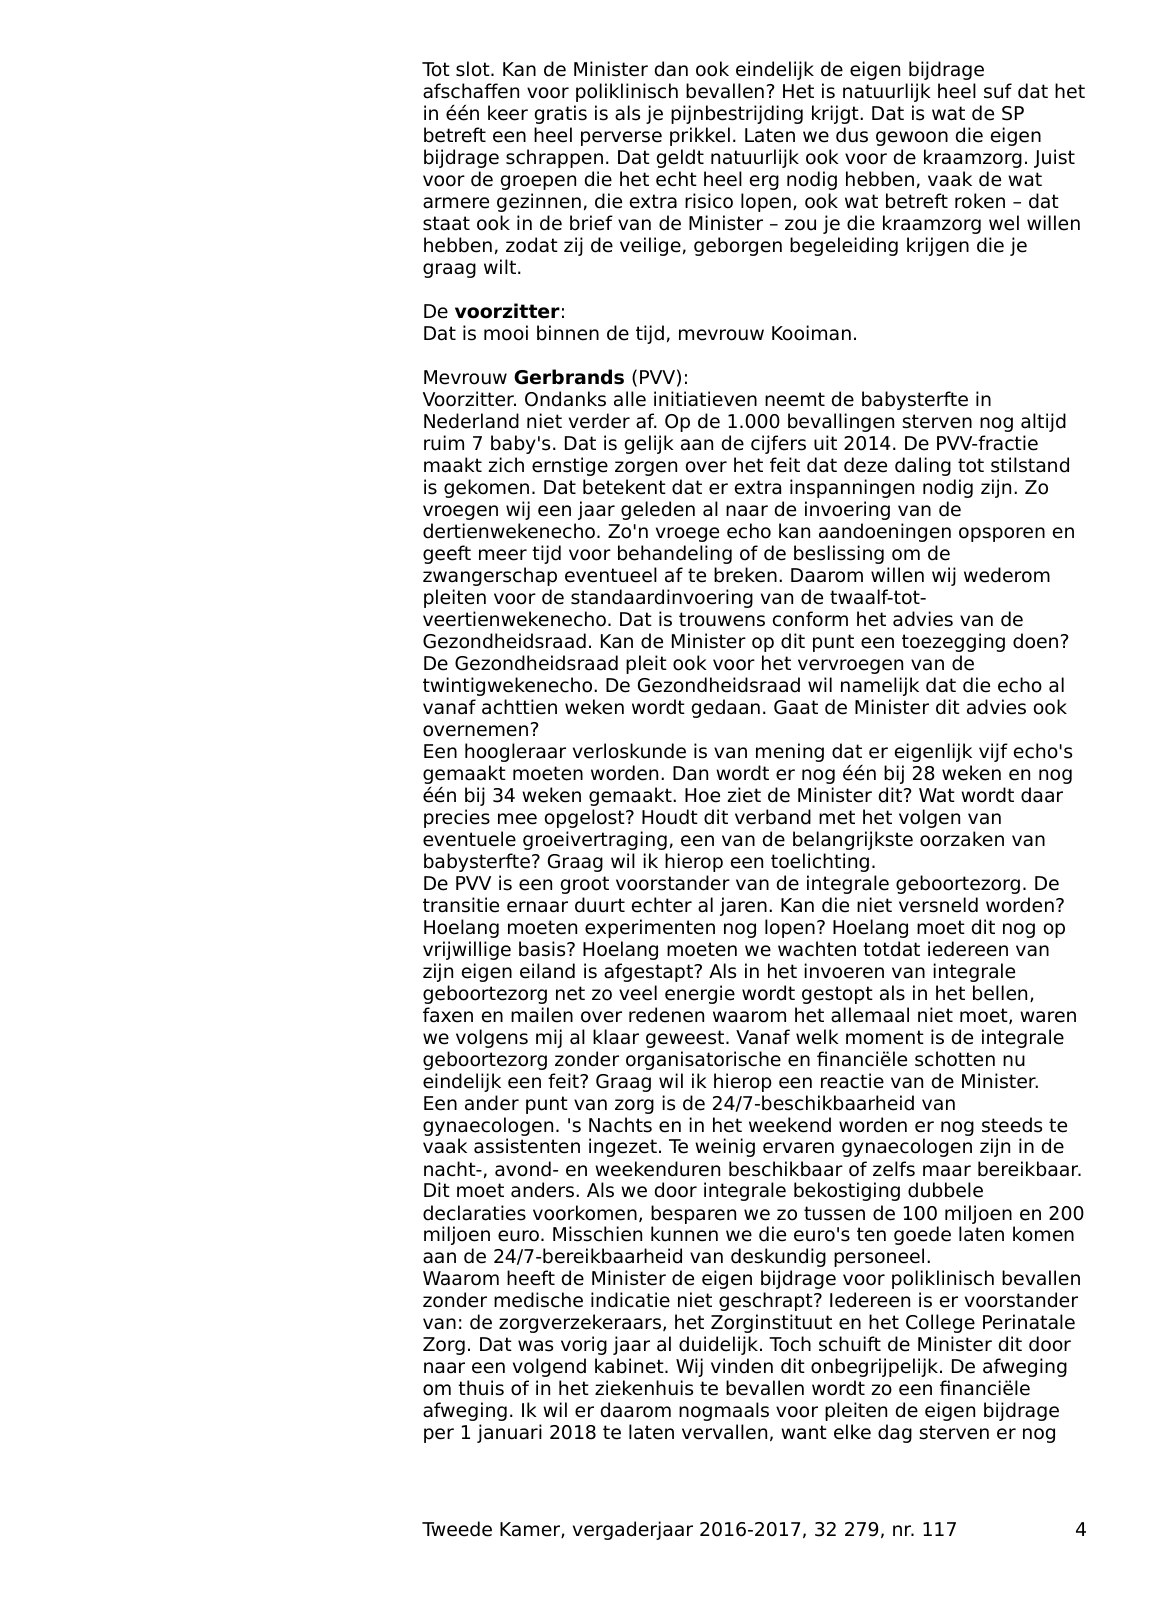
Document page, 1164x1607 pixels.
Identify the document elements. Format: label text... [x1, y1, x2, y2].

text Dat is mooi binnen de tijd, mevrouw Kooiman. [422, 323, 1087, 345]
text Tot slot. Kan de Minister dan ook eindelijk de eigen bijdrage afschaffen voor poliklinisch bevallen? Het is natuurlijk heel suf dat het in één keer gratis is als je pijnbestrijding krijgt. Dat is wat de SP betreft een heel perverse prikkel. Laten we dus gewoon die eigen bijdrage schrappen. Dat geldt natuurlijk ook voor de kraamzorg. Juist voor de groepen die het echt heel erg nodig hebben, vaak de wat armere gezinnen, die extra risico lopen, ook wat betreft roken – dat staat ook in de brief van de Minister – zou je die kraamzorg wel willen hebben, zodat zij de veilige, geborgen begeleiding krijgen die je graag wilt. [422, 59, 1087, 279]
text Een ander punt van zorg is de 24/7-beschikbaarheid van gynaecologen. 's Nachts en in het weekend worden er nog steeds te vaak assistenten ingezet. Te weinig ervaren gynaecologen zijn in de nacht-, avond- en weekenduren beschikbaar of zelfs maar bereikbaar. Dit moet anders. Als we door integrale bekostiging dubbele declaraties voorkomen, besparen we zo tussen de 100 miljoen en 200 miljoen euro. Misschien kunnen we die euro's ten goede laten komen aan de 24/7-bereikbaarheid van deskundig personeel. [422, 1092, 1087, 1268]
text Een hoogleraar verloskunde is van mening dat er eigenlijk vijf echo's gemaakt moeten worden. Dan wordt er nog één bij 28 weken en nog één bij 34 weken gemaakt. Hoe ziet de Minister dit? Wat wordt daar precies mee opgelost? Houdt dit verband met het volgen van eventuele groeivertraging, een van de belangrijkste oorzaken van babysterfte? Graag wil ik hierop een toelichting. [422, 741, 1087, 873]
text Voorzitter. Ondanks alle initiatieven neemt de babysterfte in Nederland niet verder af. Op de 1.000 bevallingen sterven nog altijd ruim 7 baby's. Dat is gelijk aan de cijfers uit 2014. De PVV-fractie maakt zich ernstige zorgen over het feit dat deze daling tot stilstand is gekomen. Dat betekent dat er extra inspanningen nodig zijn. Zo vroegen wij een jaar geleden al naar de invoering van de dertienwekenecho. Zo'n vroege echo kan aandoeningen opsporen en geeft meer tijd voor behandeling of de beslissing om de zwangerschap eventueel af te breken. Daarom willen wij wederom pleiten voor de standaardinvoering van de twaalf-tot-veertienwekenecho. Dat is trouwens conform het advies van de Gezondheidsraad. Kan de Minister op dit punt een toezegging doen? De Gezondheidsraad pleit ook voor het vervroegen van de twintigwekenecho. De Gezondheidsraad wil namelijk dat die echo al vanaf achttien weken wordt gedaan. Gaat de Minister dit advies ook overnemen? [422, 389, 1087, 741]
text Mevrouw Gerbrands (PVV): [422, 367, 1087, 389]
text De PVV is een groot voorstander van de integrale geboortezorg. De transitie ernaar duurt echter al jaren. Kan die niet versneld worden? Hoelang moeten experimenten nog lopen? Hoelang moet dit nog op vrijwillige basis? Hoelang moeten we wachten totdat iedereen van zijn eigen eiland is afgestapt? Als in het invoeren van integrale geboortezorg net zo veel energie wordt gestopt als in het bellen, faxen en mailen over redenen waarom het allemaal niet moet, waren we volgens mij al klaar geweest. Vanaf welk moment is de integrale geboortezorg zonder organisatorische en financiële schotten nu eindelijk een feit? Graag wil ik hierop een reactie van de Minister. [422, 873, 1087, 1092]
text De voorzitter: [422, 301, 1087, 323]
text Waarom heeft de Minister de eigen bijdrage voor poliklinisch bevallen zonder medische indicatie niet geschrapt? Iedereen is er voorstander van: de zorgverzekeraars, het Zorginstituut en het College Perinatale Zorg. Dat was vorig jaar al duidelijk. Toch schuift de Minister dit door naar een volgend kabinet. Wij vinden dit onbegrijpelijk. De afweging om thuis of in het ziekenhuis te bevallen wordt zo een financiële afweging. Ik wil er daarom nogmaals voor pleiten de eigen bijdrage per 1 januari 2018 te laten vervallen, want elke dag sterven er nog [422, 1268, 1087, 1444]
